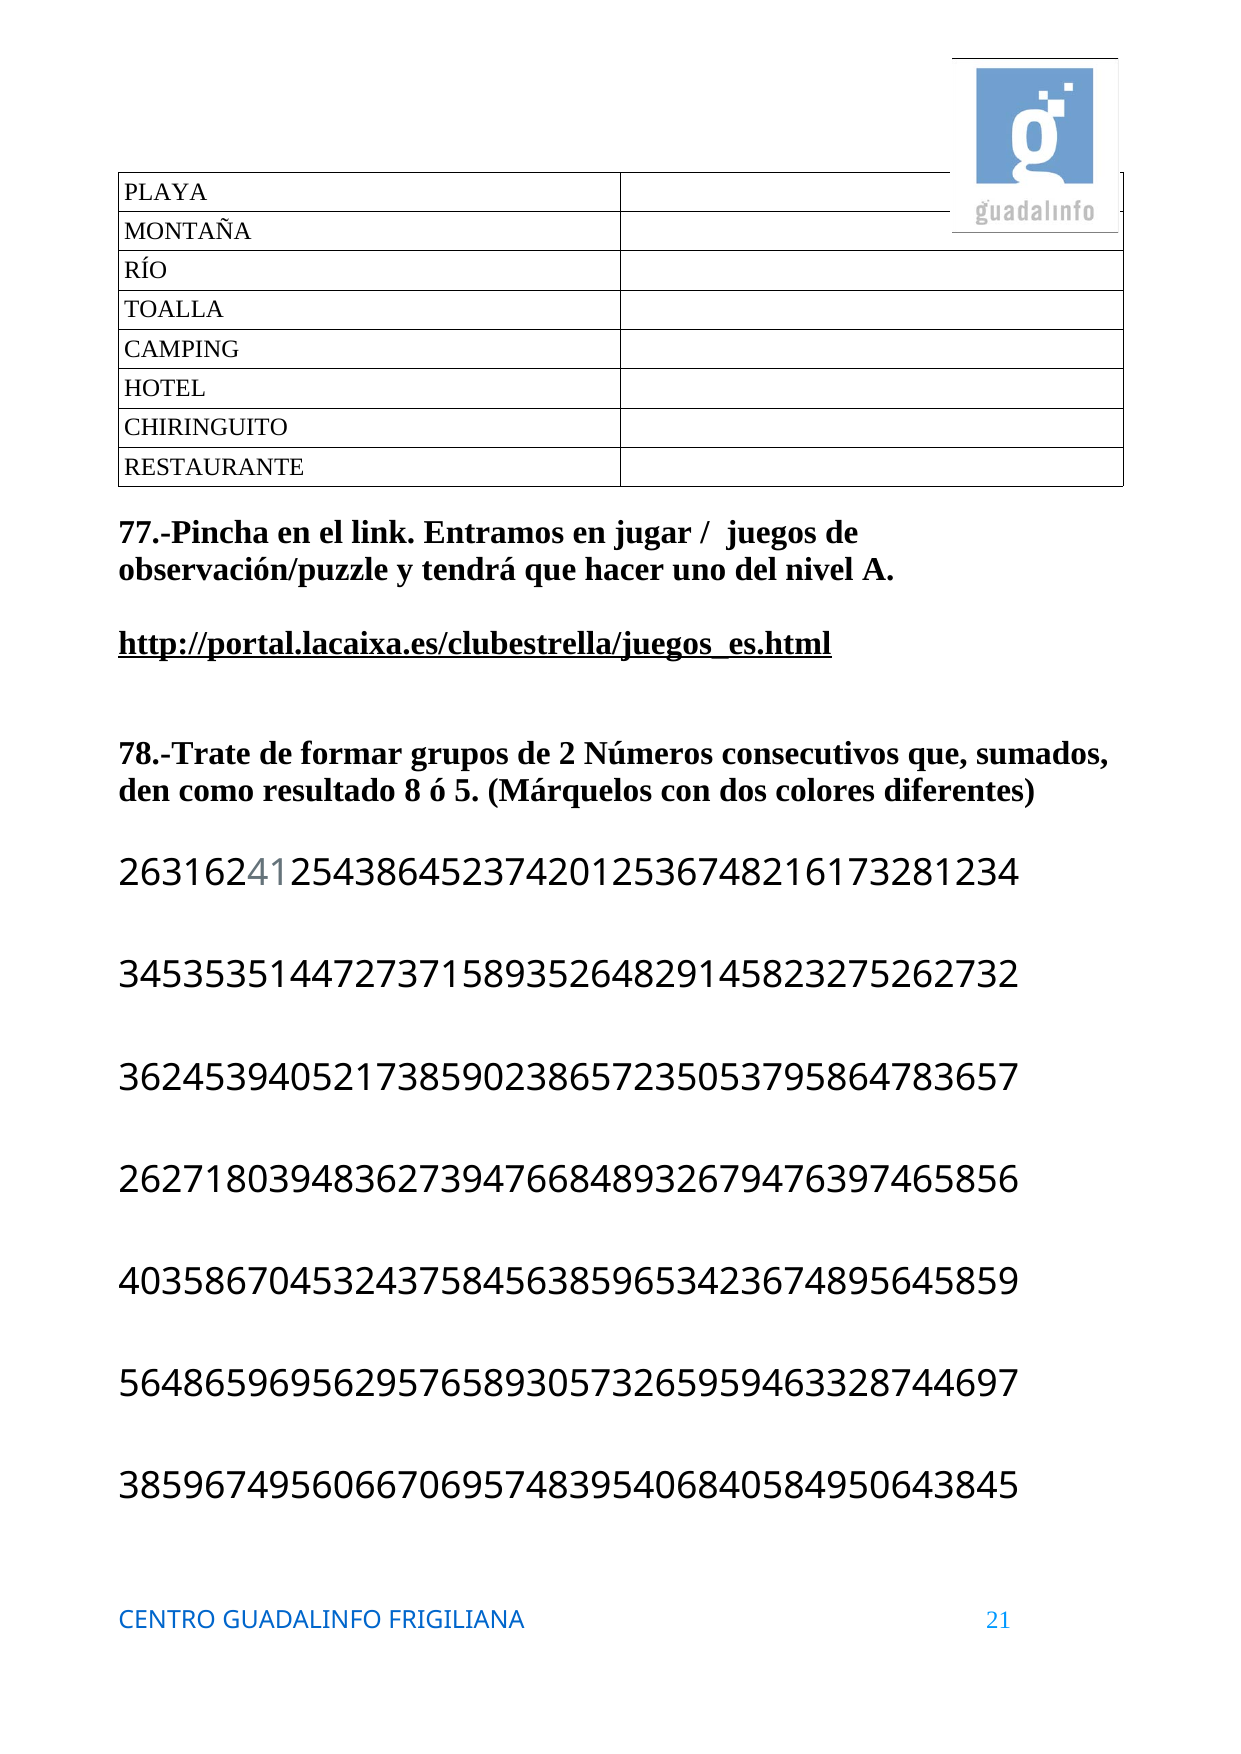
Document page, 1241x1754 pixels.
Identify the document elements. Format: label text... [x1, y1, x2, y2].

text 77.-Pincha en el link. Entramos en jugar / juegos de observación/puzzle y tendrá que hacer uno del nivel A. [118, 514, 1122, 588]
text 345353514472737158935264829145823275262732 [118, 948, 1122, 999]
table_cell [621, 291, 1123, 329]
table_cell [621, 212, 1123, 250]
text 385967495606670695748395406840584950643845 [118, 1458, 1122, 1509]
table_cell [621, 369, 1123, 407]
table_cell [621, 330, 1123, 368]
text 564865969562957658930573265959463328744697 [118, 1356, 1122, 1407]
table_cell [621, 251, 1123, 290]
table_cell CAMPING [119, 330, 620, 368]
text 362453940521738590238657235053795864783657 [118, 1050, 1122, 1101]
table_cell TOALLA [119, 291, 620, 329]
text 263162412543864523742012536748216173281234 [118, 846, 1122, 897]
table_cell [621, 173, 950, 211]
table_cell [621, 448, 1123, 486]
text 262718039483627394766848932679476397465856 [118, 1152, 1122, 1203]
table_cell [621, 409, 1123, 447]
table_cell RESTAURANTE [119, 448, 620, 486]
table_cell CHIRINGUITO [119, 409, 620, 447]
table_cell HOTEL [119, 369, 620, 407]
picture [952, 58, 1119, 233]
table_cell RÍO [119, 251, 620, 290]
text 403586704532437584563859653423674895645859 [118, 1254, 1122, 1305]
table_cell MONTAÑA [119, 212, 620, 250]
text http://portal.lacaixa.es/clubestrella/juegos_es.html [118, 624, 1122, 661]
table_cell PLAYA [119, 173, 620, 211]
text 78.-Trate de formar grupos de 2 Números consecutivos que, sumados, den como resultado 8 ó 5. (Márquelos con dos colores diferentes) [118, 735, 1122, 809]
